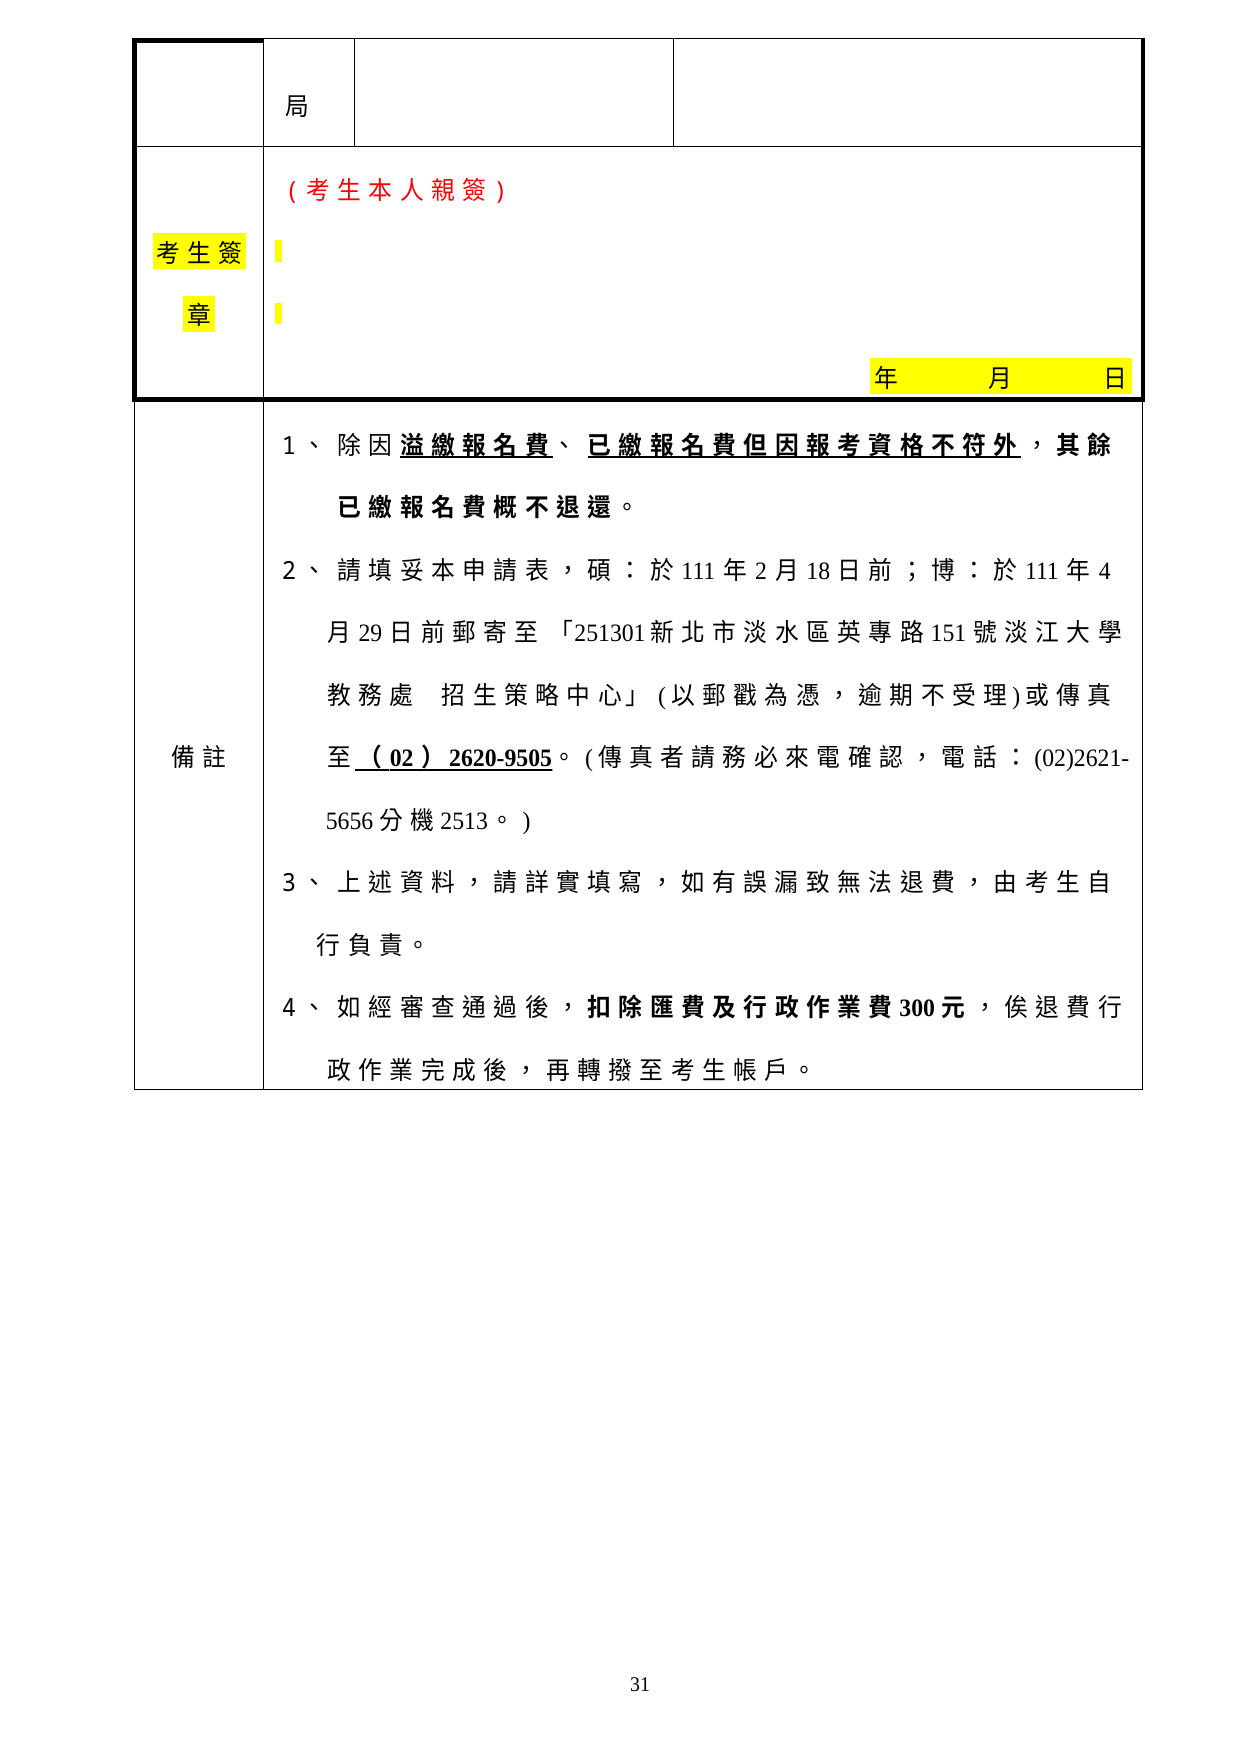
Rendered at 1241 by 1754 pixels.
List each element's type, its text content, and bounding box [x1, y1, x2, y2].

table_cell (考生本人親簽) 年 月 日 [264, 147, 1141, 397]
table_cell 除因溢繳報名費、已繳報名費但因報考資格不符外，其餘已繳報名費概不退還。 請填妥本申請表，碩：於111年2月18日前；博：於111年4月29日前郵寄至「251301新北市淡水區英專路151號淡江大學教務處 招生策略中心」(以郵戳為憑，逾期不受理)或傳真至（02）2620-9505。(傳真者請務必來電確認，電話：(02)2621-5656分機2513。) 上述資料，請詳實填寫，如有誤漏致無法退費，由考生自行負責。 如經審查通過後，扣除匯費及行政作業費300元，俟退費行政作業完成後，再轉撥至考生帳戶。 [264, 402, 1142, 1089]
table_cell 考生簽章 [137, 147, 263, 397]
table_cell 局 [264, 39, 354, 146]
table_cell [137, 43, 263, 146]
table_cell 備註 [135, 402, 263, 1089]
table_cell [355, 39, 673, 146]
table_cell [674, 39, 1141, 146]
